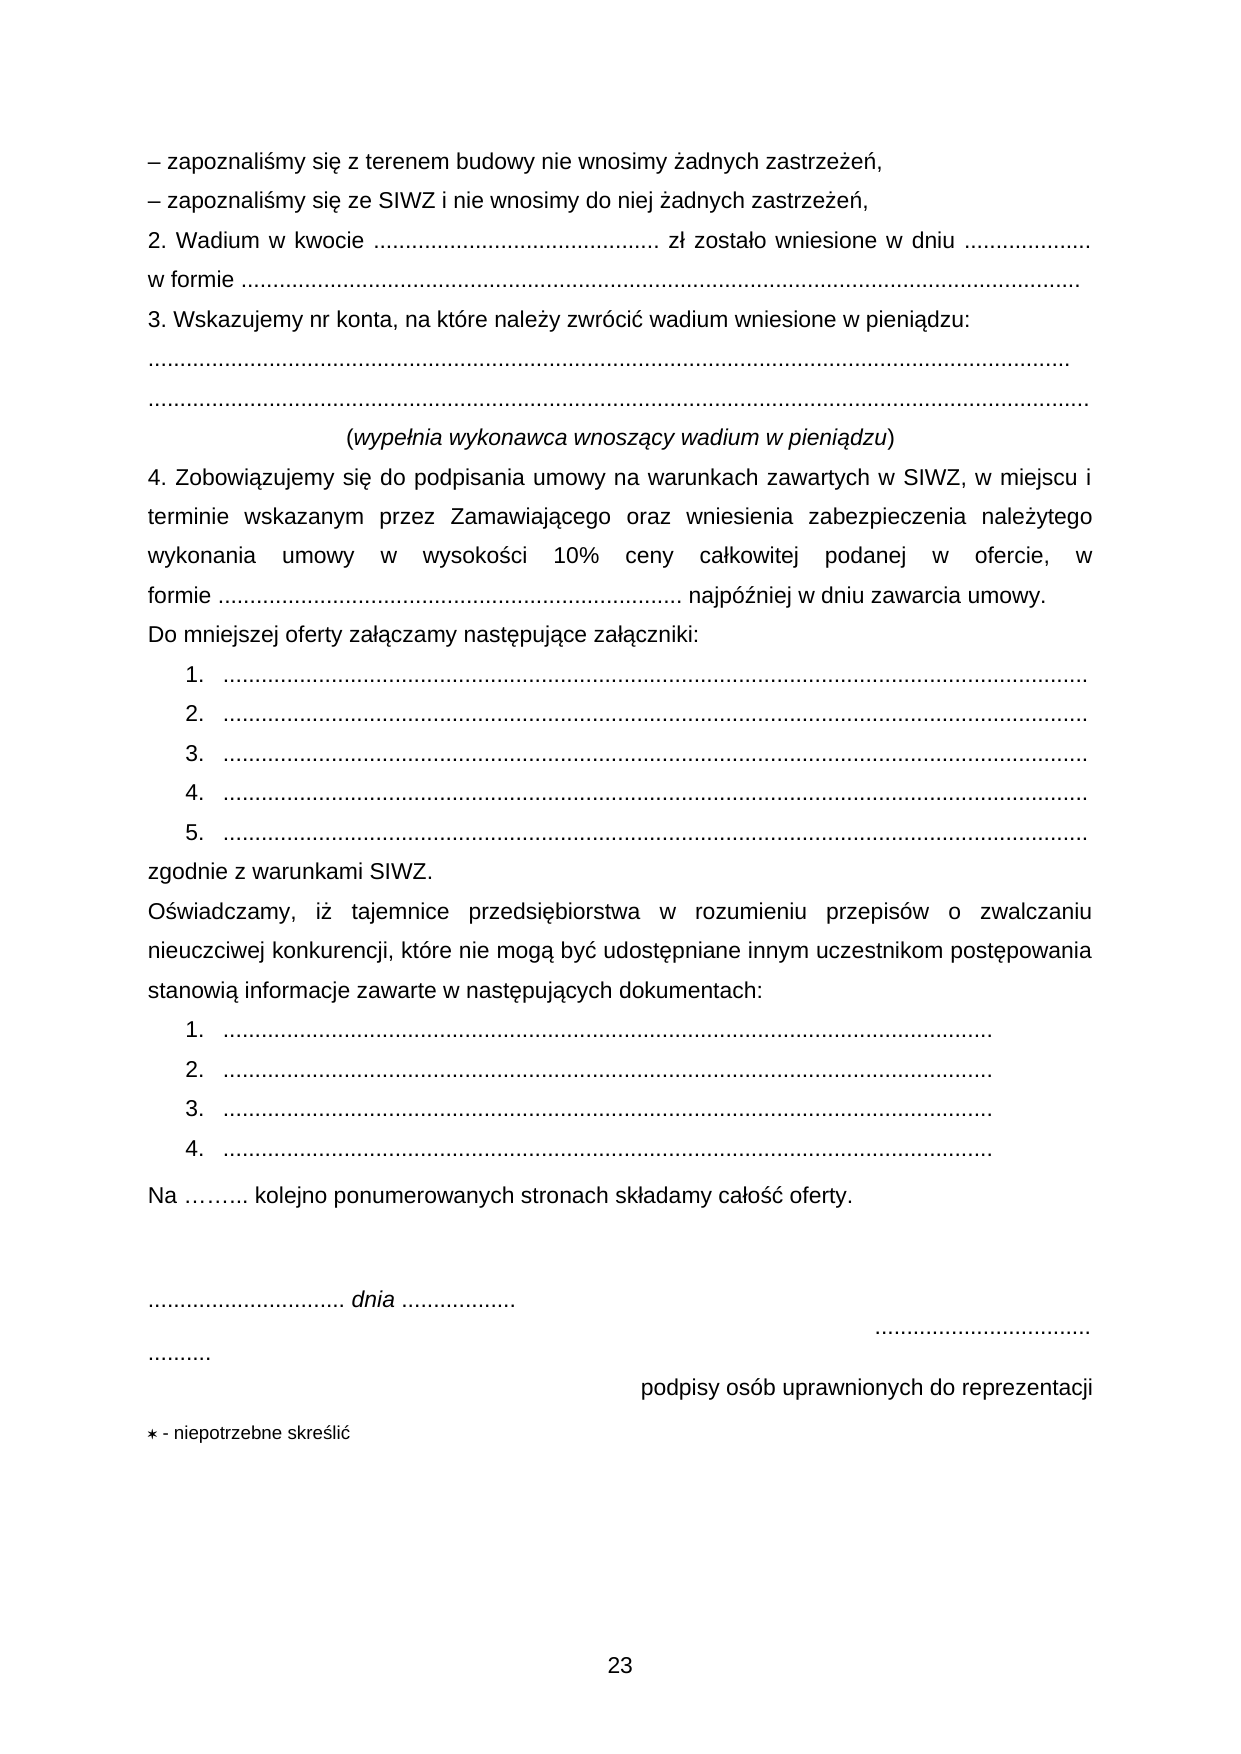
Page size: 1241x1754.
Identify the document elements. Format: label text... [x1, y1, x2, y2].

text 3. Wskazujemy nr konta, na które należy zwrócić wadium wniesione w pieniądzu: [148, 306, 1093, 332]
list ......................................................................................................................... [185, 1056, 1093, 1082]
list ......................................................................................................................... [185, 1134, 1093, 1161]
list ......................................................................................................................... [185, 1095, 1093, 1121]
text  - niepotrzebne skreślić [148, 1422, 1093, 1443]
text – zapoznaliśmy się z terenem budowy nie wnosimy żadnych zastrzeżeń, [148, 148, 1093, 174]
text .................................................................................................................................................... [148, 384, 1093, 411]
text ................................................................................................................................................. [148, 345, 1093, 371]
text Do mniejszej oferty załączamy następujące załączniki: [148, 621, 1093, 648]
text podpisy osób uprawnionych do reprezentacji [148, 1374, 1093, 1400]
text zgodnie z warunkami SIWZ. [148, 858, 1093, 884]
list ........................................................................................................................................ [185, 779, 1093, 806]
text 4. Zobowiązujemy się do podpisania umowy na warunkach zawartych w SIWZ, w miejscu i terminie wskazanym przez Zamawiającego oraz wniesienia zabezpieczenia należytego wykonania umowy w wysokości 10% ceny całkowitej podanej w ofercie, w formie ......................................................................... najpóźniej w dniu zawarcia umowy. [148, 463, 1093, 608]
text 2. Wadium w kwocie ............................................. zł zostało wniesione w dniu .................... w formie .................................................................................................................................... [148, 227, 1093, 292]
list ......................................................................................................................... [185, 1016, 1093, 1042]
text Na ……... kolejno ponumerowanych stronach składamy całość oferty. [148, 1182, 1093, 1209]
text – zapoznaliśmy się ze SIWZ i nie wnosimy do niej żadnych zastrzeżeń, [148, 187, 1093, 213]
list ........................................................................................................................................ [185, 819, 1093, 845]
list ........................................................................................................................................ [185, 661, 1093, 687]
text (wypełnia wykonawca wnoszący wadium w pieniądzu) [148, 424, 1093, 450]
text ............................... dnia .................. ............................................ [148, 1286, 1093, 1366]
text Oświadczamy, iż tajemnice przedsiębiorstwa w rozumieniu przepisów o zwalczaniu nieuczciwej konkurencji, które nie mogą być udostępniane innym uczestnikom postępowania stanowią informacje zawarte w następujących dokumentach: [148, 898, 1093, 1003]
list ........................................................................................................................................ [185, 740, 1093, 766]
list ........................................................................................................................................ [185, 700, 1093, 727]
